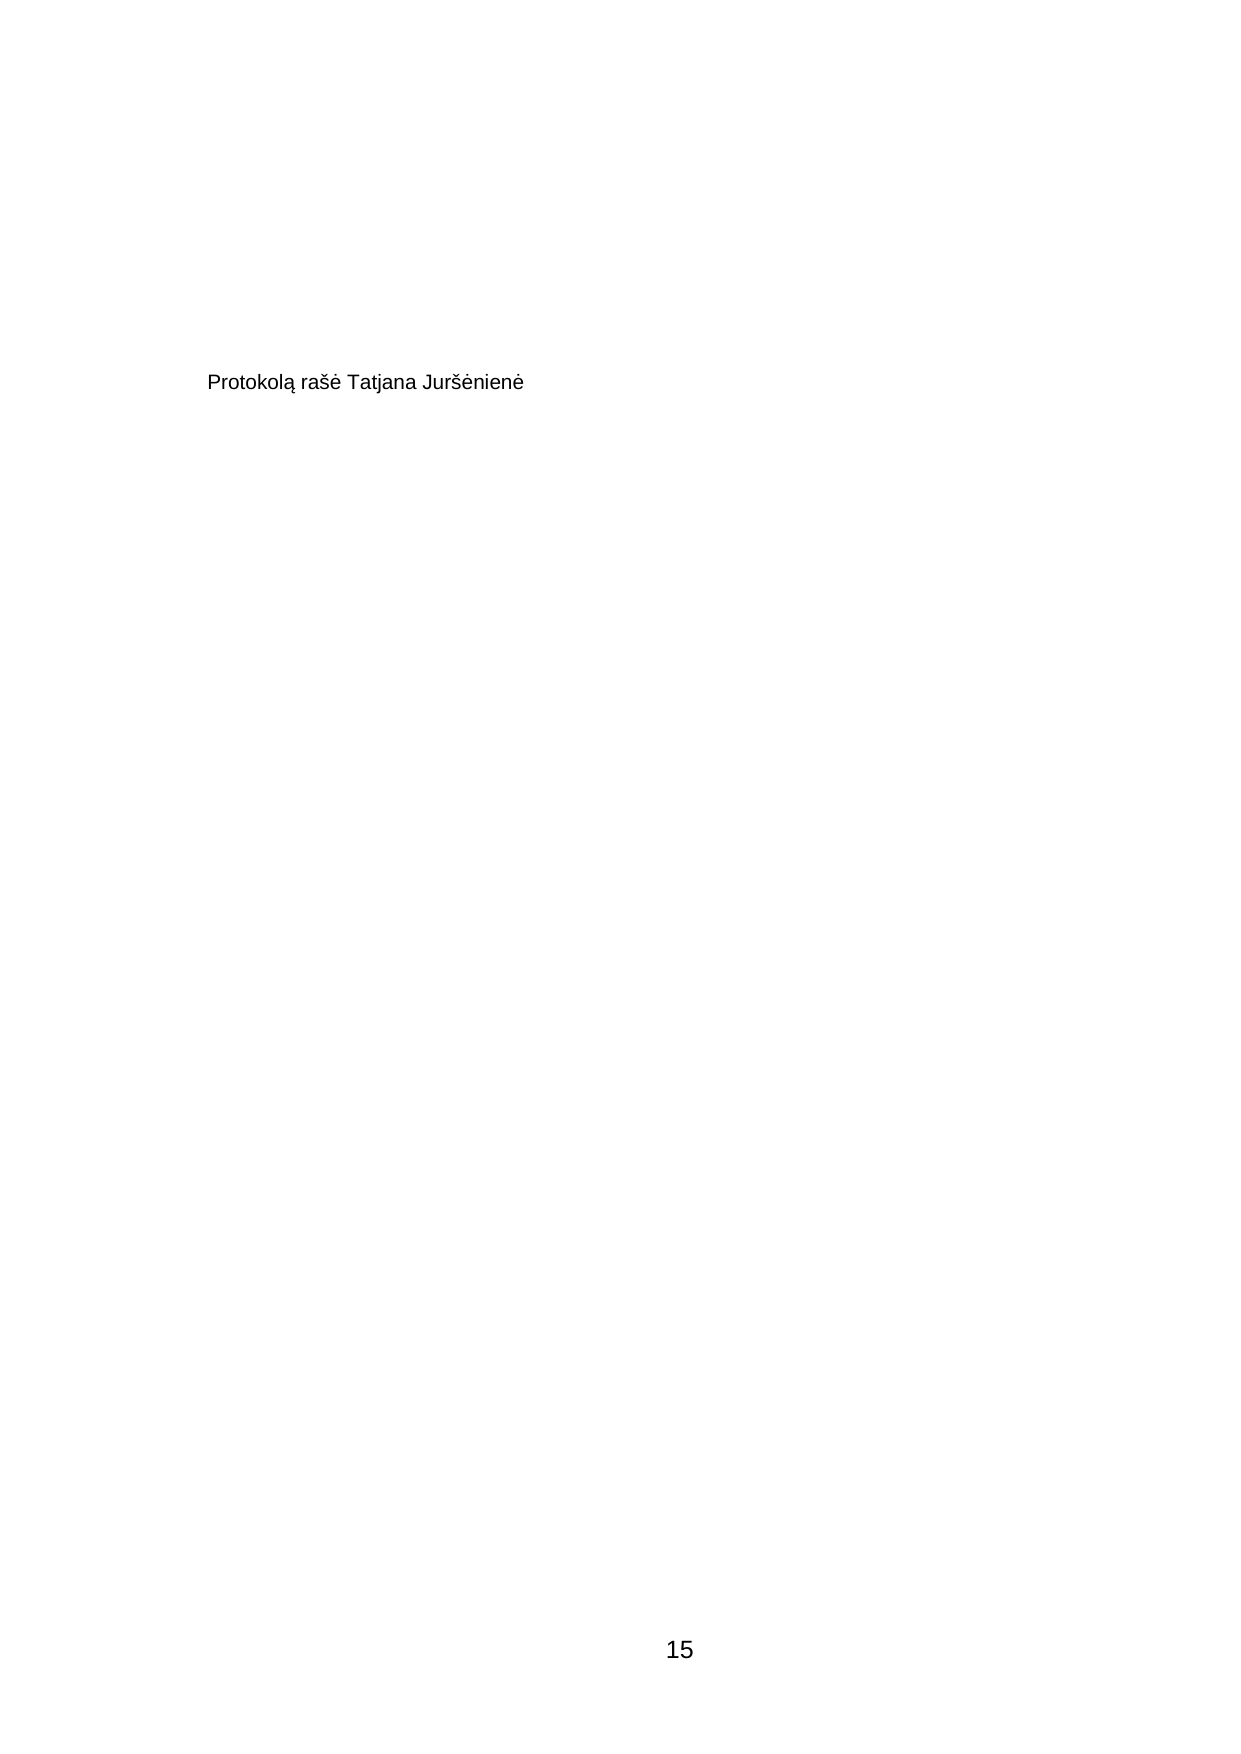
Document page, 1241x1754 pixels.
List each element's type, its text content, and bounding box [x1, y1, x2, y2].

text Protokolą rašė Tatjana Juršėnienė [207, 370, 1152, 394]
